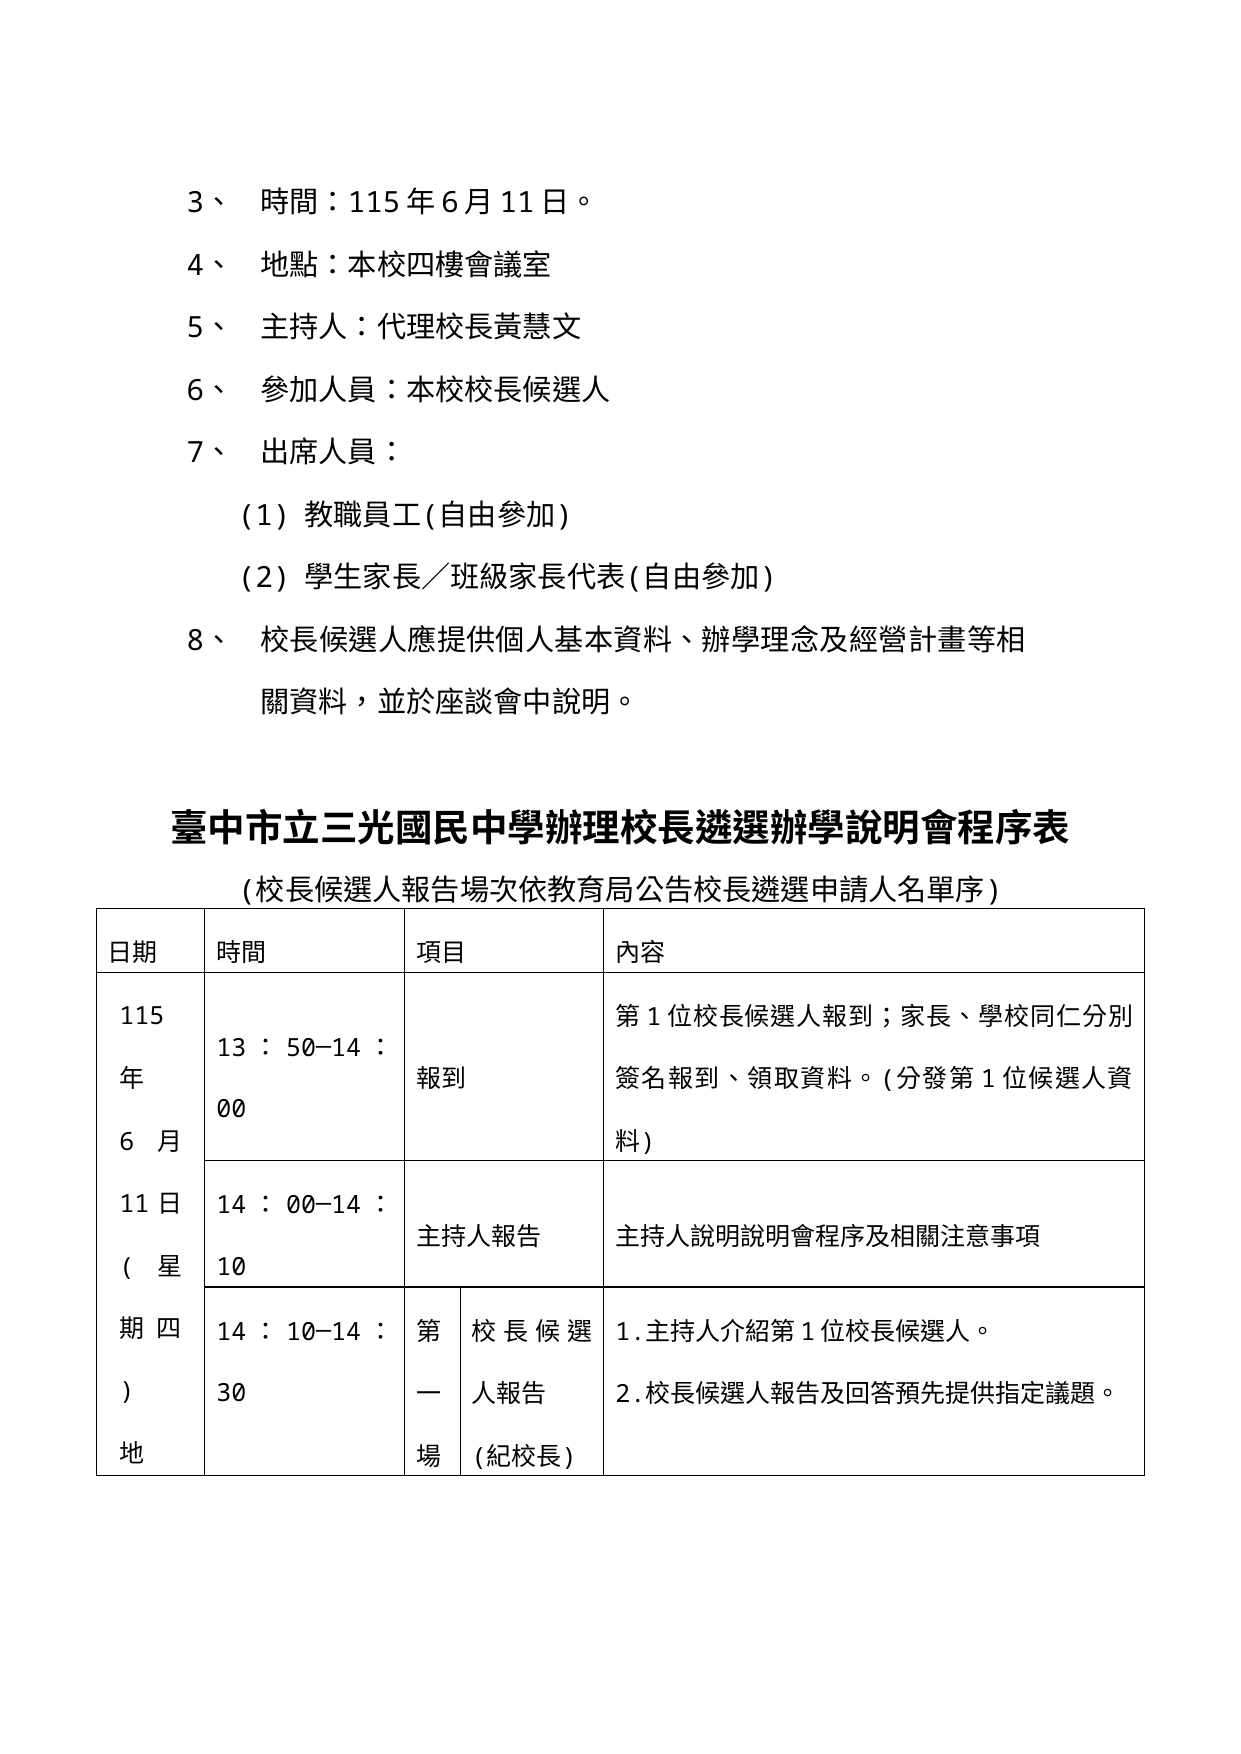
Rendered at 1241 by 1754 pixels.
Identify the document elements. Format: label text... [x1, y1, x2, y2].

table_cell 第1位校長候選人報到；家長、學校同仁分別簽名報到、領取資料。(分發第1位候選人資料) [604, 973, 1144, 1160]
text 臺中市立三光國民中學辦理校長遴選辦學說明會程序表 [112, 783, 1128, 846]
table_cell 1.主持人介紹第1位校長候選人。 2.校長候選人報告及回答預先提供指定議題。 [604, 1288, 1144, 1475]
table_cell 主持人報告 [405, 1161, 603, 1286]
list 參加人員：本校校長候選人 [186, 346, 1028, 408]
table_cell 報到 [405, 973, 603, 1160]
list 校長候選人應提供個人基本資料、辦學理念及經營計畫等相關資料，並於座談會中說明。 [186, 596, 1028, 721]
table_cell 校長候選人報告 (紀校長) [461, 1288, 603, 1475]
table_cell 主持人說明說明會程序及相關注意事項 [604, 1161, 1144, 1286]
table_cell 13：50─14：00 [205, 973, 404, 1160]
table_cell 14：00─14：10 [205, 1161, 404, 1286]
table_header 內容 [604, 909, 1144, 972]
list 出席人員： [186, 408, 1028, 471]
table_cell 14：10─14：30 [205, 1288, 404, 1475]
table_header 項目 [405, 909, 603, 972]
table_cell 第一場 [405, 1288, 460, 1475]
list 時間：115年6月11日。 [186, 158, 1028, 221]
table_header 時間 [205, 909, 404, 972]
list 主持人：代理校長黃慧文 [186, 283, 1028, 346]
table_header 日期 [97, 909, 204, 972]
text (校長候選人報告場次依教育局公告校長遴選申請人名單序) [112, 846, 1128, 908]
table_cell 115年 6月 11日(星期 四 ) 地 [97, 973, 204, 1475]
list 學生家長／班級家長代表(自由參加) [238, 533, 1028, 596]
list 教職員工(自由參加) [238, 471, 1028, 533]
list 地點：本校四樓會議室 [186, 221, 1028, 283]
